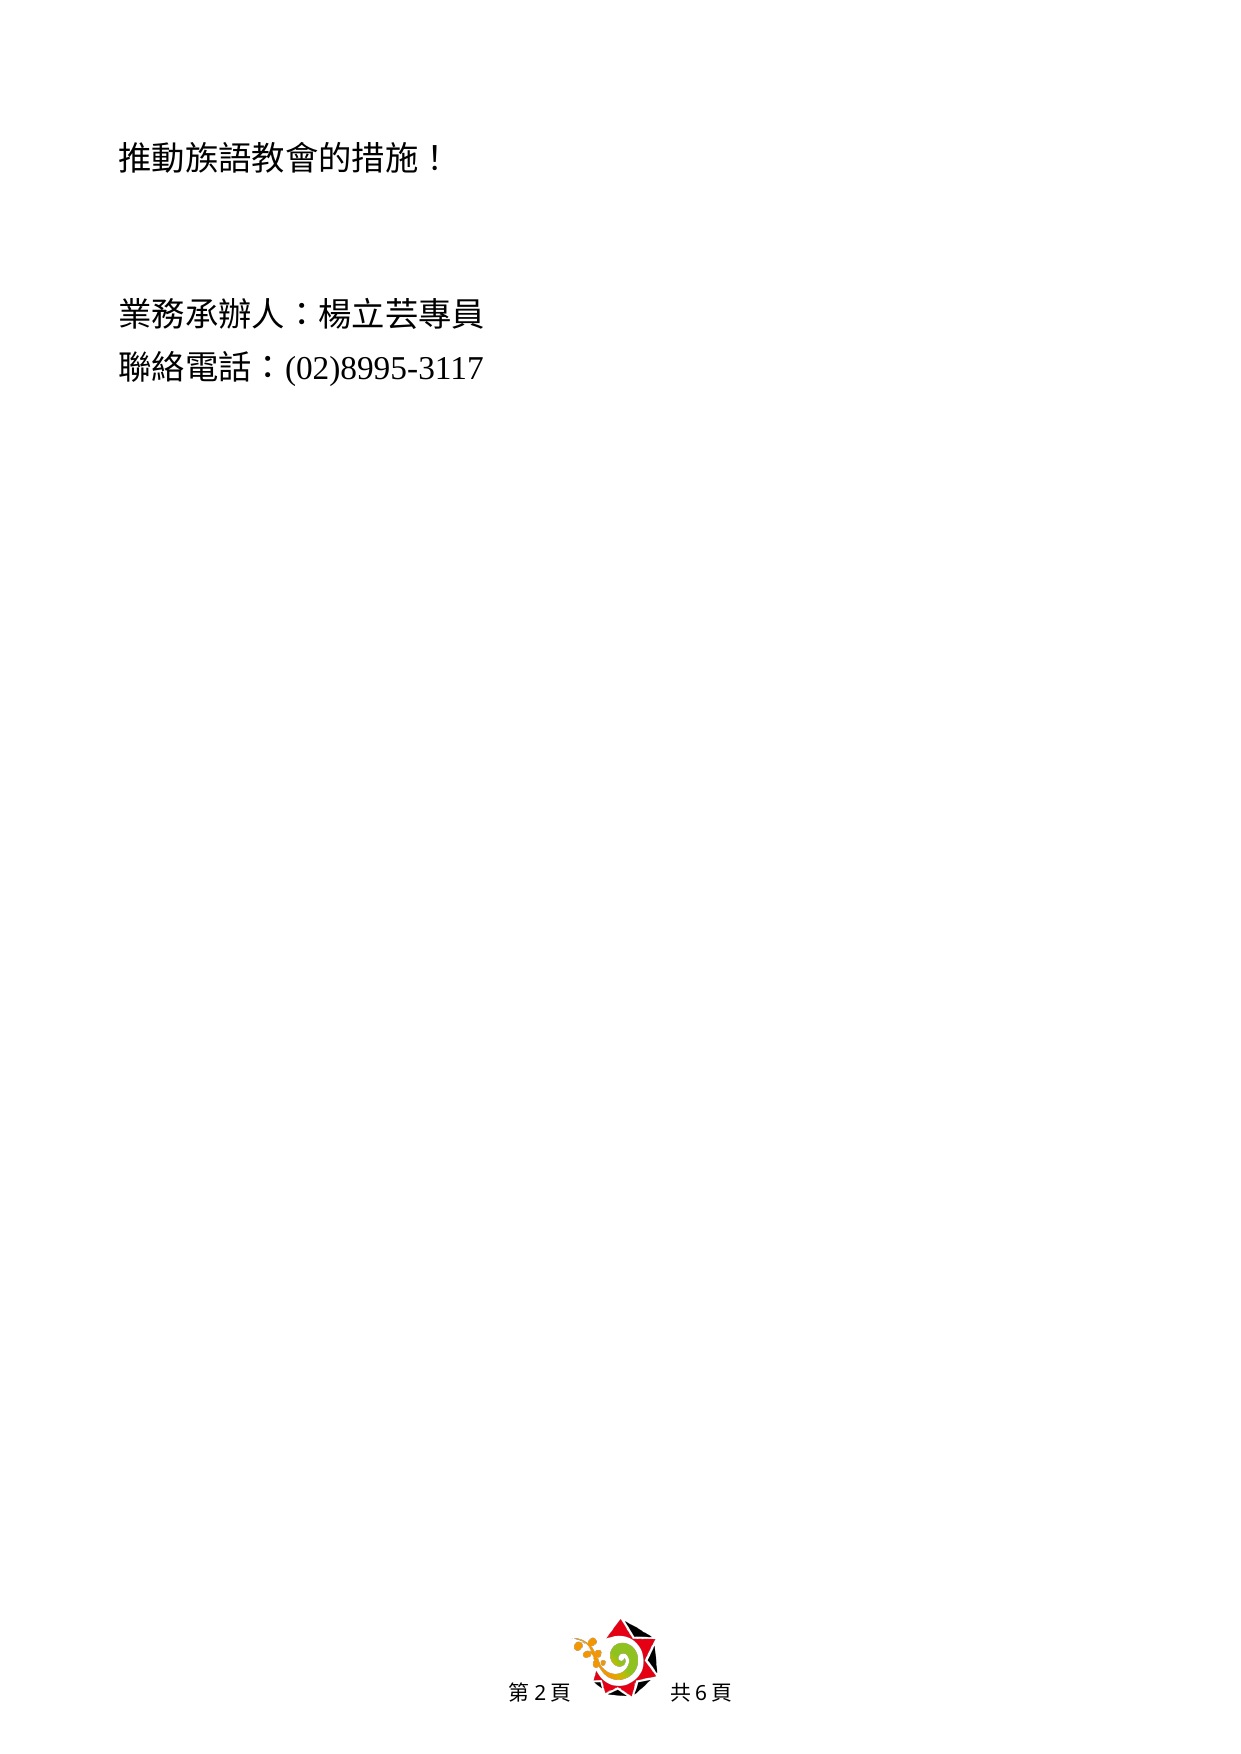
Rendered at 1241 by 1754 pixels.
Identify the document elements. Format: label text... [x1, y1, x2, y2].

text 聯絡電話：(02)8995-3117 [118, 341, 1127, 389]
text 業務承辦人：楊立芸專員 [118, 287, 1127, 336]
picture [571, 1619, 670, 1701]
text 推動族語教會的措施！ [118, 119, 1122, 194]
